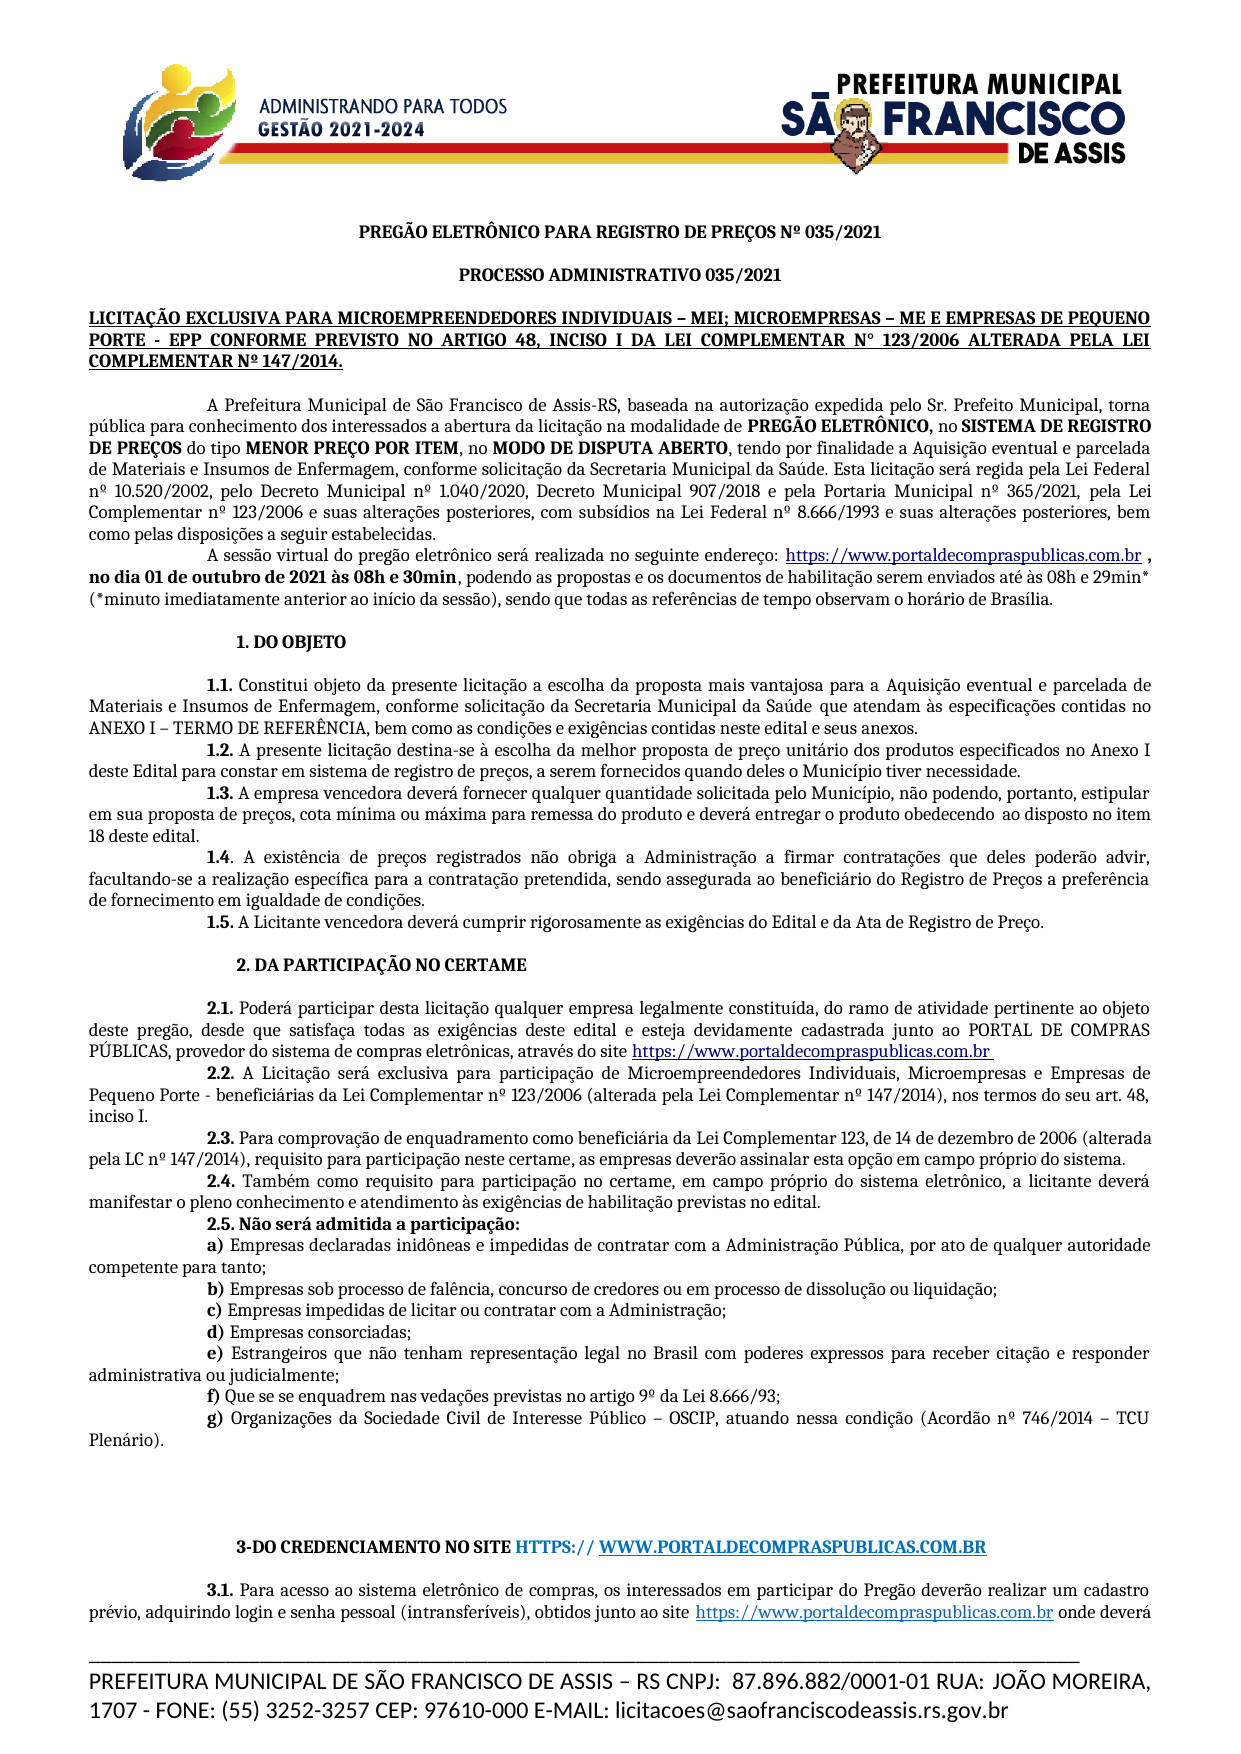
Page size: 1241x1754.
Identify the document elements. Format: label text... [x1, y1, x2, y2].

text LICITAÇÃO EXCLUSIVA PARA MICROEMPREENDEDORES INDIVIDUAIS – MEI; MICROEMPRESAS – ME E EMPRESAS DE PEQUENO PORTE - EPP CONFORME PREVISTO NO ARTIGO 48, INCISO I DA LEI COMPLEMENTAR N° 123/2006 ALTERADA PELA LEI COMPLEMENTAR Nº 147/2014. [89, 308, 1152, 372]
text 2.3. Para comprovação de enquadramento como beneficiária da Lei Complementar 123, de 14 de dezembro de 2006 (alterada pela LC nº 147/2014), requisito para participação neste certame, as empresas deverão assinalar esta opção em campo próprio do sistema. [89, 1127, 1152, 1170]
text 1. DO OBJETO [89, 631, 1152, 653]
text a) Empresas declaradas inidôneas e impedidas de contratar com a Administração Pública, por ato de qualquer autoridade competente para tanto; [89, 1235, 1152, 1278]
text 3.1. Para acesso ao sistema eletrônico de compras, os interessados em participar do Pregão deverão realizar um cadastro prévio, adquirindo login e senha pessoal (intransferíveis), obtidos junto ao site https://www.portaldecompraspublicas.com.br onde deverá [89, 1580, 1152, 1623]
text f) Que se se enquadrem nas vedações previstas no artigo 9º da Lei 8.666/93; [89, 1386, 1152, 1407]
text 2.4. Também como requisito para participação no certame, em campo próprio do sistema eletrônico, a licitante deverá manifestar o pleno conhecimento e atendimento às exigências de habilitação previstas no edital. [89, 1170, 1152, 1213]
text c) Empresas impedidas de licitar ou contratar com a Administração; [89, 1300, 1211, 1321]
text 1.5. A Licitante vencedora deverá cumprir rigorosamente as exigências do Edital e da Ata de Registro de Preço. [89, 912, 1152, 933]
text 2.2. A Licitação será exclusiva para participação de Microempreendedores Individuais, Microempresas e Empresas de Pequeno Porte - beneficiárias da Lei Complementar nº 123/2006 (alterada pela Lei Complementar nº 147/2014), nos termos do seu art. 48, inciso I. [89, 1062, 1152, 1127]
text 2.5. Não será admitida a participação: [89, 1213, 1152, 1235]
text b) Empresas sob processo de falência, concurso de credores ou em processo de dissolução ou liquidação; [89, 1278, 1152, 1300]
text 1.1. Constitui objeto da presente licitação a escolha da proposta mais vantajosa para a Aquisição eventual e parcelada de Materiais e Insumos de Enfermagem, conforme solicitação da Secretaria Municipal da Saúde que atendam às especificações contidas no ANEXO I – TERMO DE REFERÊNCIA, bem como as condições e exigências contidas neste edital e seus anexos. [89, 674, 1152, 739]
text 1.3. A empresa vencedora deverá fornecer qualquer quantidade solicitada pelo Município, não podendo, portanto, estipular em sua proposta de preços, cota mínima ou máxima para remessa do produto e deverá entregar o produto obedecendo ao disposto no item 18 deste edital. [89, 782, 1152, 847]
text g) Organizações da Sociedade Civil de Interesse Público – OSCIP, atuando nessa condição (Acordão nº 746/2014 – TCU Plenário). [89, 1407, 1152, 1451]
text e) Estrangeiros que não tenham representação legal no Brasil com poderes expressos para receber citação e responder administrativa ou judicialmente; [89, 1343, 1152, 1386]
text A sessão virtual do pregão eletrônico será realizada no seguinte endereço: https://www.portaldecompraspublicas.com.br , no dia 01 de outubro de 2021 às 08h e 30min, podendo as propostas e os documentos de habilitação serem enviados até às 08h e 29min* (*minuto imediatamente anterior ao início da sessão), sendo que todas as referências de tempo observam o horário de Brasília. [89, 545, 1152, 610]
text PREGÃO ELETRÔNICO PARA REGISTRO DE PREÇOS Nº 035/2021 [89, 222, 1152, 243]
text PROCESSO ADMINISTRATIVO 035/2021 [89, 265, 1152, 286]
text 3-DO CREDENCIAMENTO NO SITE HTTPS:// WWW.PORTALDECOMPRASPUBLICAS.COM.BR [89, 1537, 1152, 1558]
text d) Empresas consorciadas; [89, 1321, 1152, 1343]
text A Prefeitura Municipal de São Francisco de Assis-RS, baseada na autorização expedida pelo Sr. Prefeito Municipal, torna pública para conhecimento dos interessados a abertura da licitação na modalidade de PREGÃO ELETRÔNICO, no SISTEMA DE REGISTRO DE PREÇOS do tipo MENOR PREÇO POR ITEM, no MODO DE DISPUTA ABERTO, tendo por finalidade a Aquisição eventual e parcelada de Materiais e Insumos de Enfermagem, conforme solicitação da Secretaria Municipal da Saúde. Esta licitação será regida pela Lei Federal nº 10.520/2002, pelo Decreto Municipal nº 1.040/2020, Decreto Municipal 907/2018 e pela Portaria Municipal nº 365/2021, pela Lei Complementar nº 123/2006 e suas alterações posteriores, com subsídios na Lei Federal nº 8.666/1993 e suas alterações posteriores, bem como pelas disposições a seguir estabelecidas. [89, 394, 1152, 545]
text 1.2. A presente licitação destina-se à escolha da melhor proposta de preço unitário dos produtos especificados no Anexo I deste Edital para constar em sistema de registro de preços, a serem fornecidos quando deles o Município tiver necessidade. [89, 739, 1152, 782]
text 1.4. A existência de preços registrados não obriga a Administração a firmar contratações que deles poderão advir, facultando-se a realização específica para a contratação pretendida, sendo assegurada ao beneficiário do Registro de Preços a preferência de fornecimento em igualdade de condições. [89, 847, 1152, 912]
text 2. DA PARTICIPAÇÃO NO CERTAME [89, 955, 1152, 976]
text 2.1. Poderá participar desta licitação qualquer empresa legalmente constituída, do ramo de atividade pertinente ao objeto deste pregão, desde que satisfaça todas as exigências deste edital e esteja devidamente cadastrada junto ao PORTAL DE COMPRAS PÚBLICAS, provedor do sistema de compras eletrônicas, através do site https://www.portaldecompraspublicas.com.br [89, 998, 1152, 1062]
